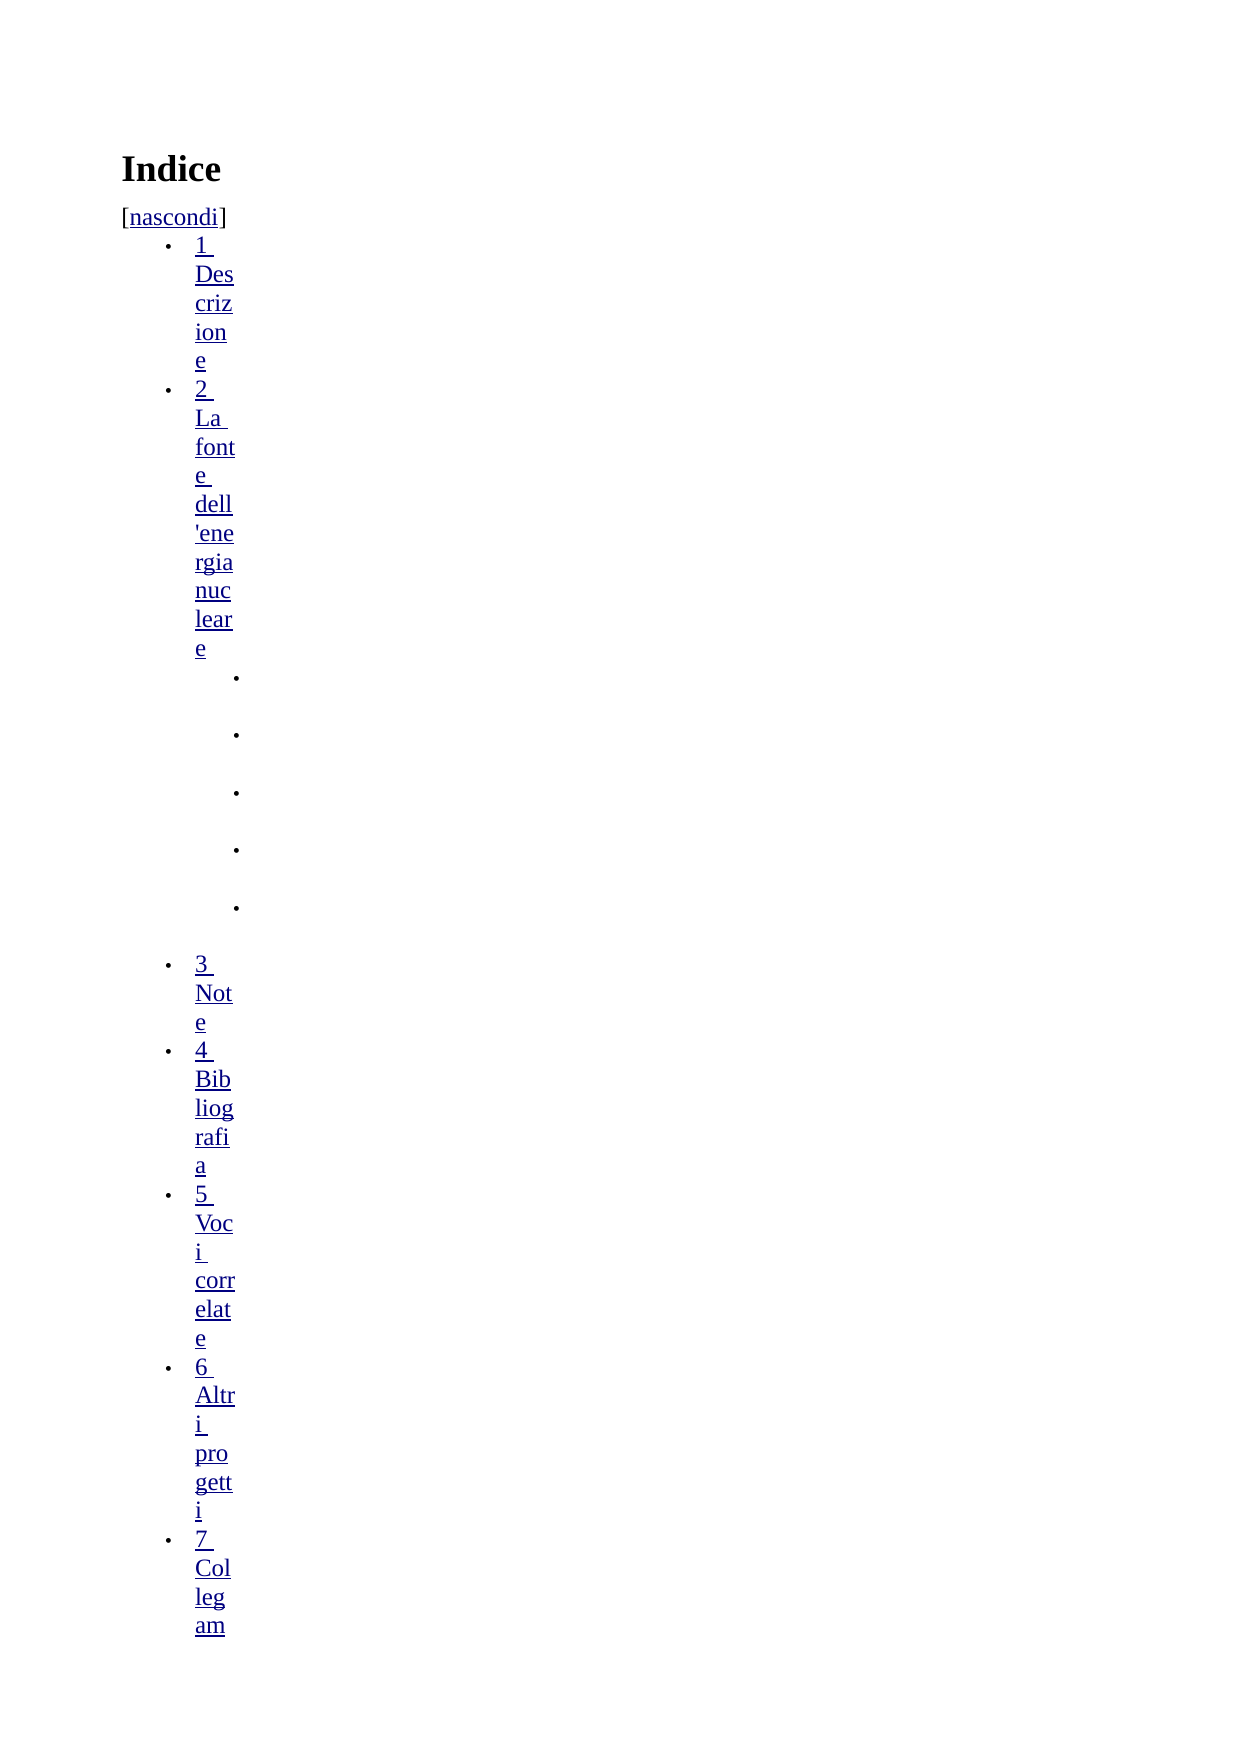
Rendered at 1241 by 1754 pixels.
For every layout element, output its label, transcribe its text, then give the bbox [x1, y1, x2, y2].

table_header Indice [nascondi] 1 Descrizione 2 La fonte dell'energia nucleare 2.1 La fissione 2.2 La fusione 2.3 La centrale nucleare a fissione 2.4 Il reattore 2.5 Scorie radioattive 3 Note 4 Bibliografia 5 Voci correlate 6 Altri progetti 7 Collegamenti esterni [118, 118, 238, 1636]
